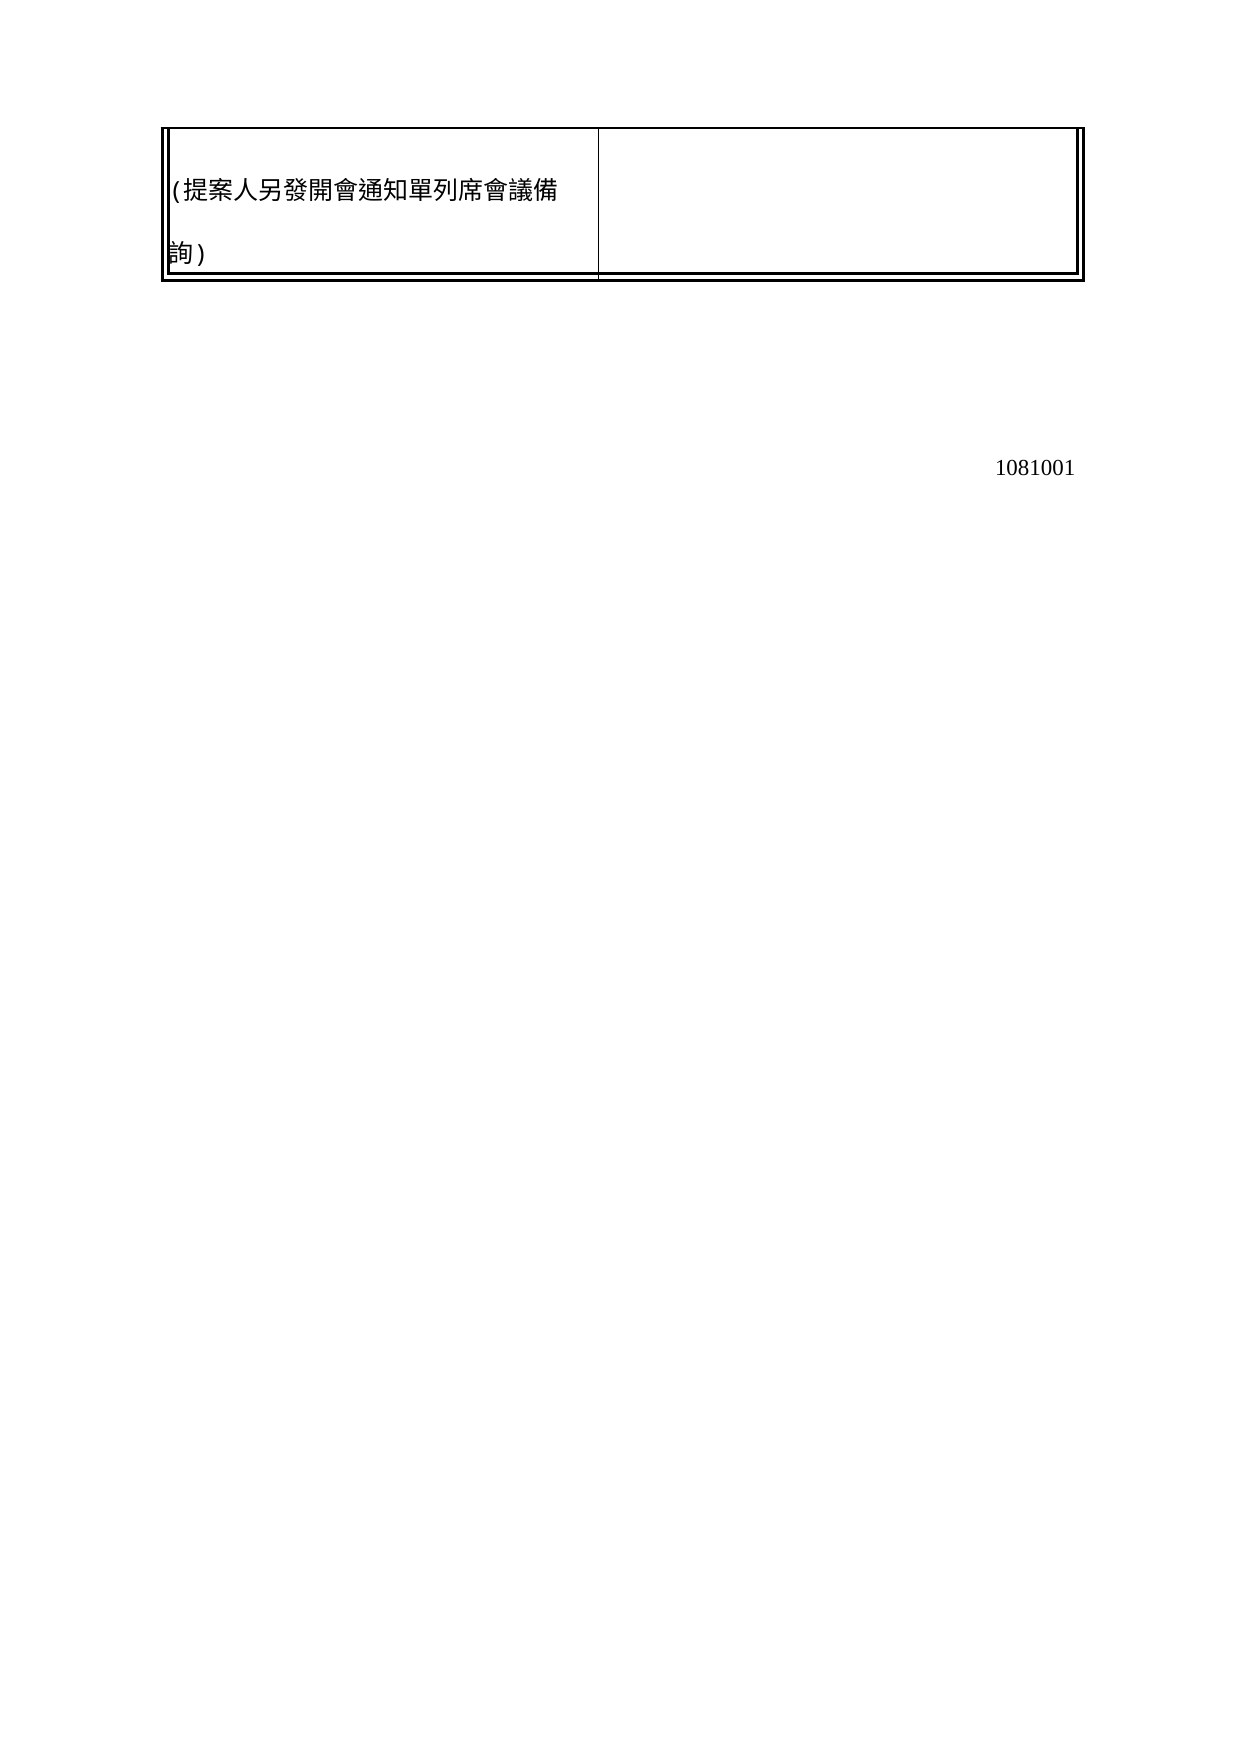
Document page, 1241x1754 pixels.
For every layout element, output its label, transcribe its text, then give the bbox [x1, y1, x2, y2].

table_cell [599, 129, 1076, 272]
text 1081001 [153, 425, 1075, 488]
table_cell (提案人另發開會通知單列席會議備詢) [170, 129, 598, 272]
